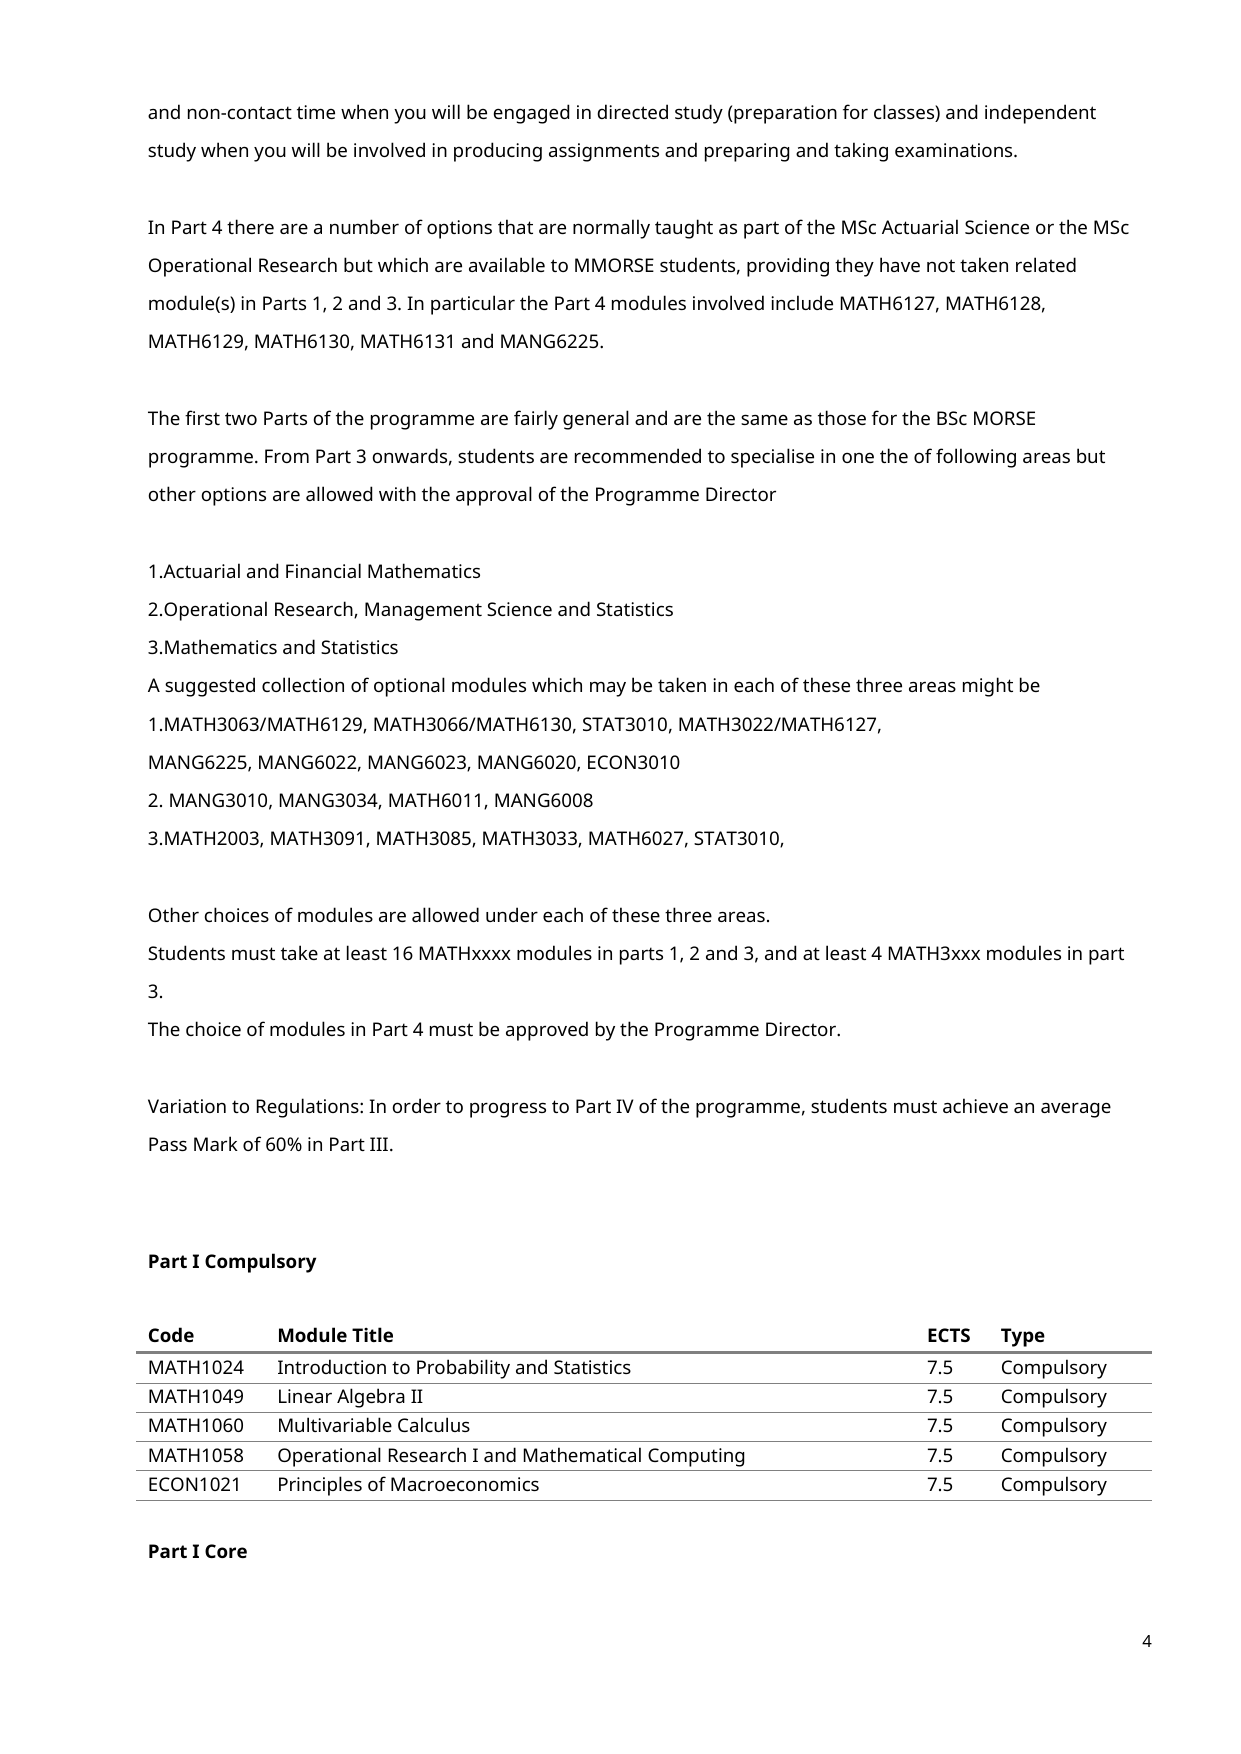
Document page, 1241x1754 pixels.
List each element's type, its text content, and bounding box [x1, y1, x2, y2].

table_cell Compulsory [989, 1384, 1152, 1412]
table_cell 7.5 [916, 1384, 989, 1412]
table_cell Code [136, 1323, 266, 1351]
table_cell Compulsory [989, 1354, 1152, 1382]
table_cell Linear Algebra II [266, 1384, 916, 1412]
table_cell Multivariable Calculus [266, 1413, 916, 1441]
table_header and non-contact time when you will be engaged in directed study (preparation for classes) and independent study when you will be involved in producing assignments and preparing and taking examinations. In Part 4 there are a number of options that are normally taught as part of the MSc Actuarial Science or the MSc Operational Research but which are available to MMORSE students, providing they have not taken related module(s) in Parts 1, 2 and 3. In particular the Part 4 modules involved include MATH6127, MATH6128, MATH6129, MATH6130, MATH6131 and MANG6225. The first two Parts of the programme are fairly general and are the same as those for the BSc MORSE programme. From Part 3 onwards, students are recommended to specialise in one the of following areas but other options are allowed with the approval of the Programme Director 1.Actuarial and Financial Mathematics 2.Operational Research, Management Science and Statistics 3.Mathematics and Statistics A suggested collection of optional modules which may be taken in each of these three areas might be 1.MATH3063/MATH6129, MATH3066/MATH6130, STAT3010, MATH3022/MATH6127, MANG6225, MANG6022, MANG6023, MANG6020, ECON3010 2. MANG3010, MANG3034, MATH6011, MANG6008 3.MATH2003, MATH3091, MATH3085, MATH3033, MATH6027, STAT3010, Other choices of modules are allowed under each of these three areas. Students must take at least 16 MATHxxxx modules in parts 1, 2 and 3, and at least 4 MATH3xxx modules in part 3. The choice of modules in Part 4 must be approved by the Programme Director. Variation to Regulations: In order to progress to Part IV of the programme, students must achieve an average Pass Mark of 60% in Part III. [136, 99, 1152, 1210]
table_cell 7.5 [916, 1354, 989, 1382]
table_cell Module Title [266, 1323, 916, 1351]
table_cell MATH1060 [136, 1413, 266, 1441]
table_cell Part I Compulsory [136, 1210, 1152, 1323]
table_cell 7.5 [916, 1442, 989, 1470]
table_cell Introduction to Probability and Statistics [266, 1354, 916, 1382]
table_cell ECTS [916, 1323, 989, 1351]
table_cell Part I Core [136, 1501, 1152, 1613]
table_cell Compulsory [989, 1413, 1152, 1441]
table_cell Compulsory [989, 1442, 1152, 1470]
table_cell Principles of Macroeconomics [266, 1471, 916, 1499]
table_cell Compulsory [989, 1471, 1152, 1499]
table_cell ECON1021 [136, 1471, 266, 1499]
table_cell 7.5 [916, 1413, 989, 1441]
table_cell Type [989, 1323, 1152, 1351]
table_cell Operational Research I and Mathematical Computing [266, 1442, 916, 1470]
table_cell MATH1049 [136, 1384, 266, 1412]
table_cell 7.5 [916, 1471, 989, 1499]
table_cell MATH1024 [136, 1354, 266, 1382]
table_cell MATH1058 [136, 1442, 266, 1470]
